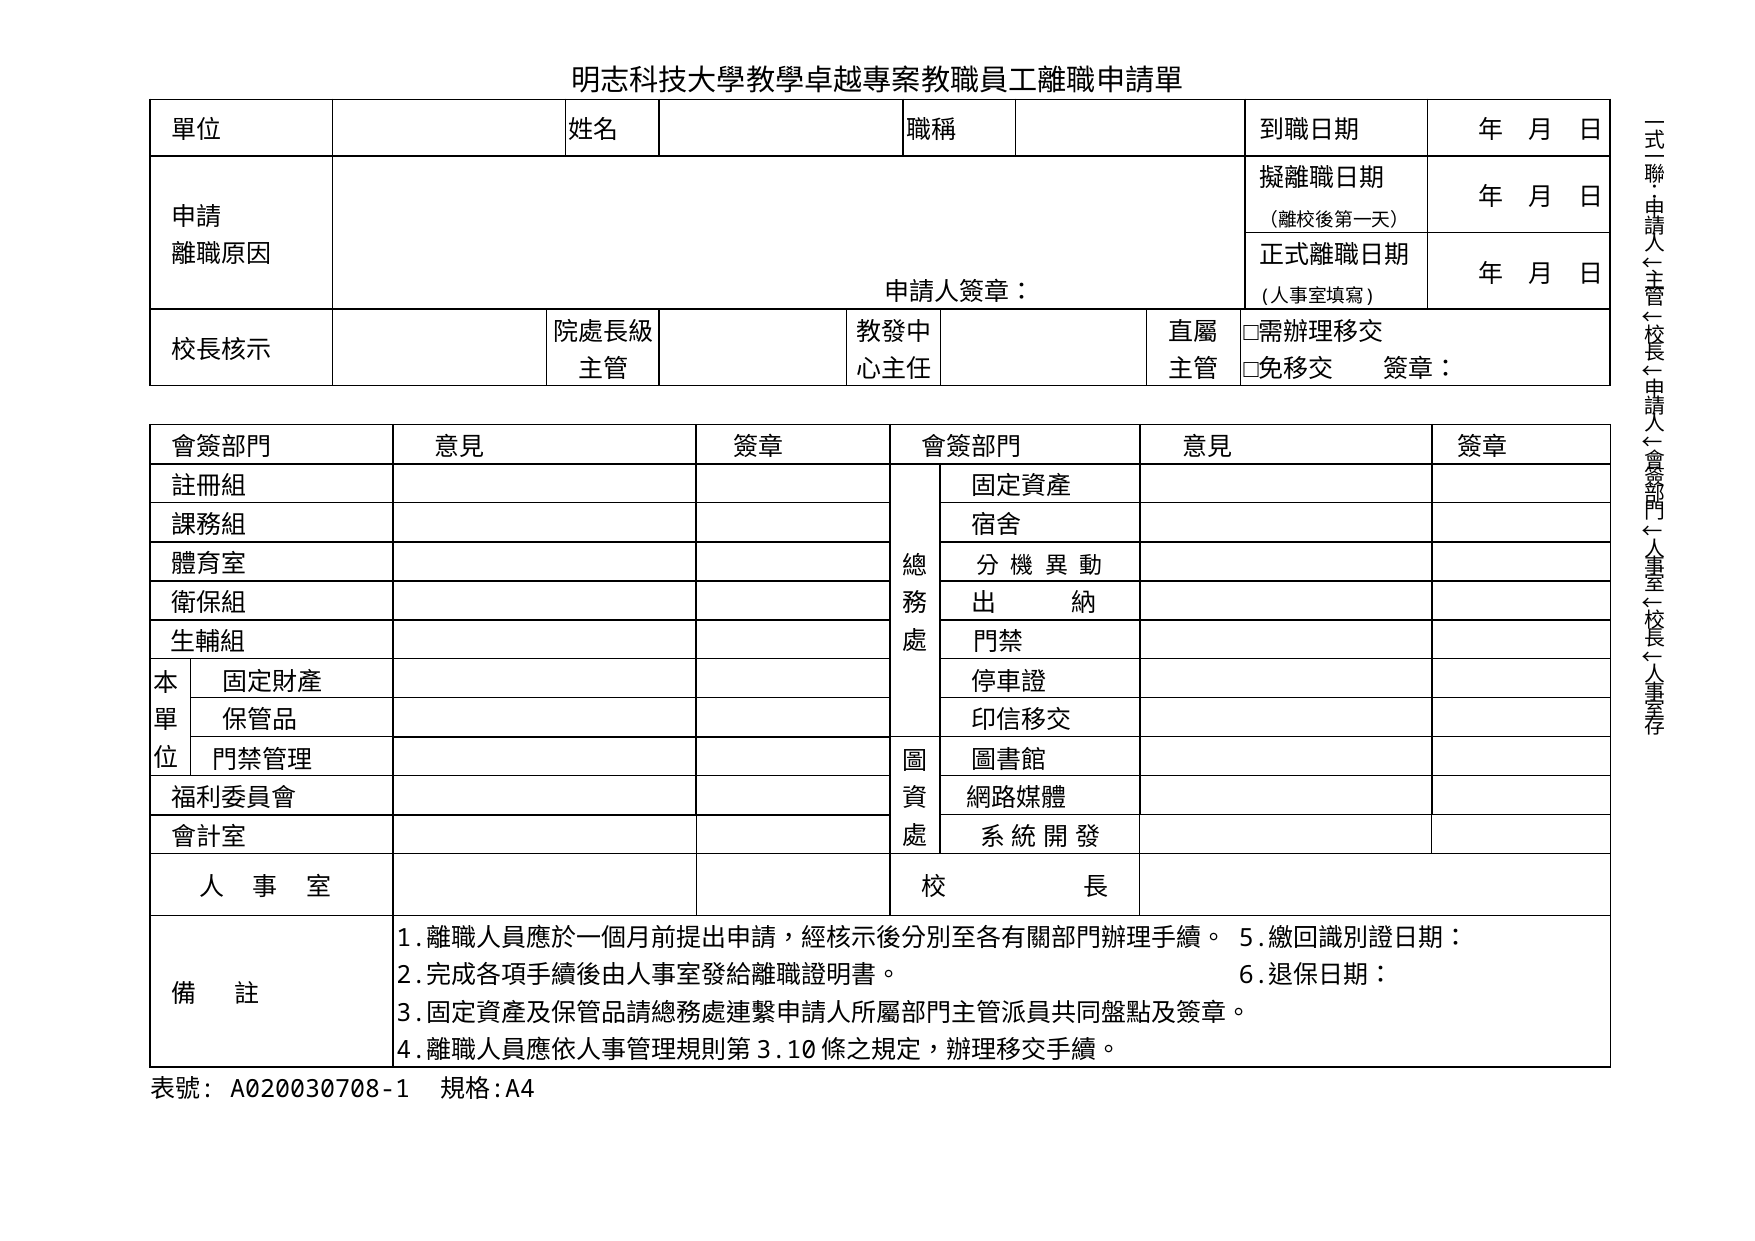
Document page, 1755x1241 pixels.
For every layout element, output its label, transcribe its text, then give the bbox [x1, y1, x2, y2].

table_cell 人事室 [151, 854, 392, 914]
table_cell 衛保組 [151, 582, 392, 619]
table_cell [697, 698, 889, 736]
table_cell [1141, 776, 1431, 814]
table_cell [394, 503, 695, 541]
table_cell 停車證 [941, 659, 1139, 697]
table_cell [1140, 854, 1610, 914]
table_cell 擬離職日期 （離校後第一天） [1246, 157, 1427, 232]
table_cell 會計室 [151, 816, 392, 853]
table_cell 固定資產 [941, 465, 1139, 502]
table_cell 體育室 [151, 543, 392, 580]
table_header 會簽部門 [151, 425, 392, 463]
table_cell [1433, 582, 1610, 619]
table_cell [1141, 659, 1431, 697]
table_cell [697, 621, 889, 658]
table_cell [697, 503, 889, 541]
table_cell [697, 659, 889, 697]
table_cell 固定財產 [191, 659, 392, 697]
table_cell [1433, 465, 1610, 502]
table_header 年 月 日 [1428, 100, 1609, 155]
table_cell [1141, 621, 1431, 658]
table_cell 宿舍 [941, 503, 1139, 541]
table_header 意見 [1141, 425, 1431, 463]
table_cell [394, 816, 696, 853]
table_header 單位 [151, 100, 332, 155]
table_cell [394, 543, 695, 580]
table_cell 1.離職人員應於一個月前提出申請，經核示後分別至各有關部門辦理手續。 5.繳回識別證日期： 2.完成各項手續後由人事室發給離職證明書。 6.退保日期： 3.固定資產及保管品請總務處連繫申請人所屬部門主管派員共同盤點及簽章。 4.離職人員應依人事管理規則第3.10條之規定，辦理移交手續。 [394, 916, 1610, 1066]
table_header 到職日期 [1246, 100, 1427, 155]
table_cell 本單位 [151, 659, 190, 775]
table_cell 圖書館 [941, 737, 1139, 775]
table_cell 註冊組 [151, 465, 392, 502]
table_header [333, 100, 565, 155]
table_cell 網路媒體 [941, 776, 1139, 814]
table_cell [1140, 815, 1431, 853]
table_header 職稱 [904, 100, 1015, 155]
table_cell 校長核示 [151, 310, 332, 385]
table_cell 校 長 [891, 854, 1139, 914]
table_cell [697, 738, 889, 775]
table_header 姓名 [566, 100, 658, 155]
table_cell 圖資處 [891, 737, 939, 853]
table_cell [697, 854, 889, 914]
table_cell [394, 738, 695, 775]
table_cell 教發中心主任 [847, 310, 940, 385]
table_cell [660, 310, 846, 385]
table_cell [1433, 503, 1610, 541]
table_cell 出 納 [941, 582, 1139, 619]
table_cell 保管品 [191, 698, 392, 736]
table_cell [697, 816, 889, 853]
table_cell [1433, 621, 1610, 658]
table_cell 正式離職日期(人事室填寫) [1246, 233, 1427, 308]
table_cell 系統開發 [941, 815, 1139, 853]
table_cell [1141, 737, 1431, 775]
table_cell 備 註 [151, 916, 392, 1066]
table_cell 門禁 [941, 621, 1139, 658]
table_cell [394, 854, 696, 914]
table_cell [394, 582, 695, 619]
table_cell [394, 776, 695, 814]
table_header [660, 100, 902, 155]
table_cell [1141, 465, 1431, 502]
table_cell □需辦理移交 □免移交 簽章： [1241, 310, 1609, 385]
table_header [1016, 100, 1244, 155]
table_cell 院處長級主管 [547, 310, 658, 385]
table_header 會簽部門 [891, 425, 1139, 463]
table_cell 總務處 [891, 465, 939, 736]
table_cell [333, 310, 546, 385]
table_cell [1141, 698, 1431, 736]
table_cell 生輔組 [151, 621, 392, 658]
table_cell [697, 543, 889, 580]
table_cell [941, 310, 1146, 385]
table_cell 福利委員會 [151, 776, 392, 814]
table_cell [394, 659, 695, 697]
table_header 簽章 [1433, 425, 1610, 463]
table_cell 年 月 日 [1428, 233, 1609, 308]
table_cell [1141, 543, 1431, 580]
table_cell [1141, 503, 1431, 541]
table_cell [1433, 659, 1610, 697]
table_cell 年 月 日 [1428, 157, 1609, 232]
table_cell [697, 582, 889, 619]
table_cell 申請人簽章： [333, 157, 1244, 308]
table_cell 課務組 [151, 503, 392, 541]
table_cell [1141, 582, 1431, 619]
table_cell 分 機 異 動 [941, 543, 1139, 580]
table_cell [697, 465, 889, 502]
table_cell [1432, 815, 1610, 853]
table_cell 門禁管理 [191, 737, 392, 775]
table_cell [697, 776, 889, 814]
table_cell [394, 465, 695, 502]
table_cell [1433, 776, 1610, 814]
table_cell 申請 離職原因 [151, 157, 332, 308]
text 表號: A020030708-1 規格:A4 [150, 1068, 1604, 1105]
table_cell [1433, 543, 1610, 580]
table_cell [1433, 698, 1610, 736]
text 明志科技大學教學卓越專案教職員工離職申請單 [150, 56, 1604, 98]
table_header 簽章 [697, 425, 889, 463]
table_header 意見 [394, 425, 695, 463]
table_cell 印信移交 [941, 698, 1139, 736]
table_cell [394, 698, 695, 736]
table_cell [394, 621, 695, 658]
table_cell [1433, 737, 1610, 775]
table_cell 直屬 主管 [1147, 310, 1240, 385]
